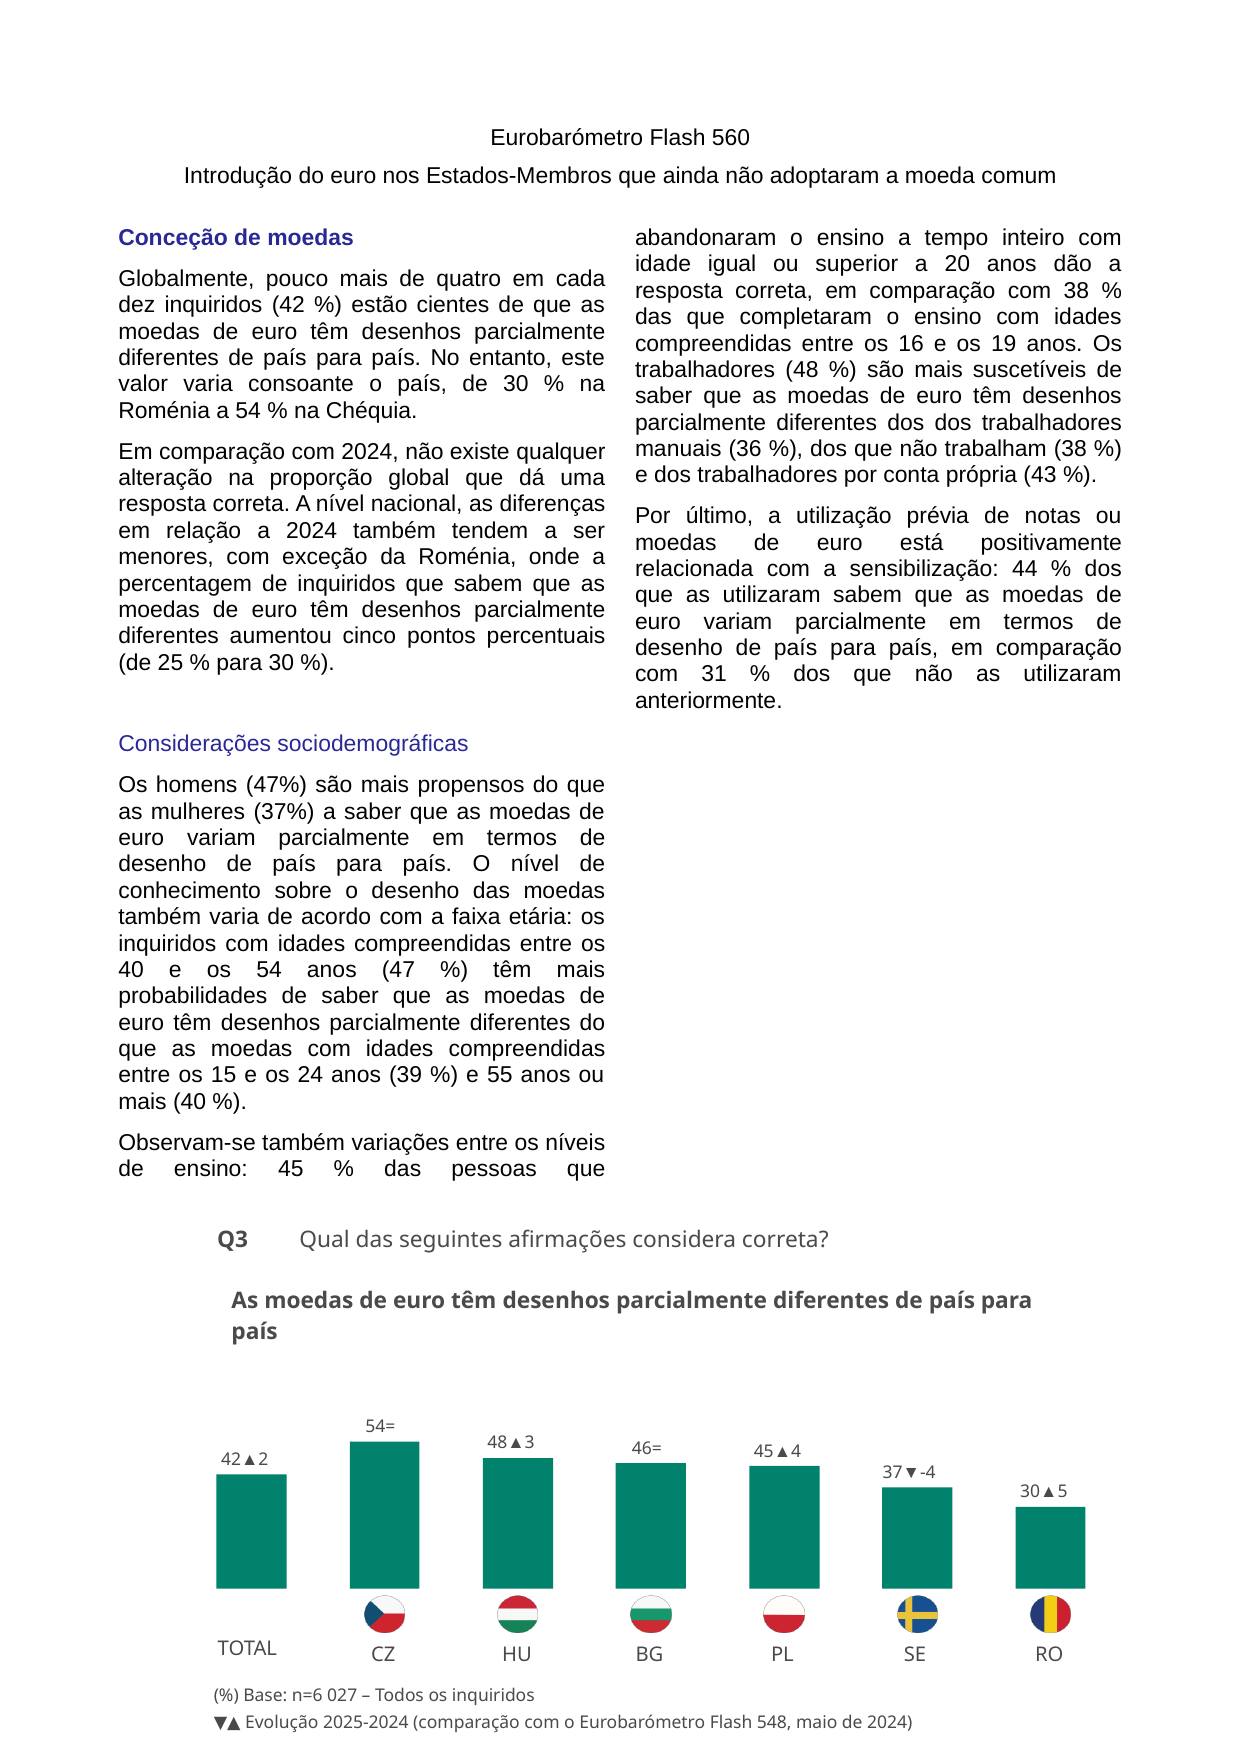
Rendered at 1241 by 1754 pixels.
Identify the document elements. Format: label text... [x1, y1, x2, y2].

picture [763, 1595, 805, 1633]
picture [497, 1595, 538, 1633]
text Globalmente, pouco mais de quatro em cada dez inquiridos (42 %) estão cientes de que as moedas de euro têm desenhos parcialmente diferentes de país para país. No entanto, este valor varia consoante o país, de 30 % na Roménia a 54 % na Chéquia. [118, 265, 605, 423]
text Os homens (47%) são mais propensos do que as mulheres (37%) a saber que as moedas de euro variam parcialmente em termos de desenho de país para país. O nível de conhecimento sobre o desenho das moedas também varia de acordo com a faixa etária: os inquiridos com idades compreendidas entre os 40 e os 54 anos (47 %) têm mais probabilidades de saber que as moedas de euro têm desenhos parcialmente diferentes do que as moedas com idades compreendidas entre os 15 e os 24 anos (39 %) e 55 anos ou mais (40 %). [118, 771, 605, 1114]
picture [364, 1595, 405, 1633]
text Por último, a utilização prévia de notas ou moedas de euro está positivamente relacionada com a sensibilização: 44 % dos que as utilizaram sabem que as moedas de euro variam parcialmente em termos de desenho de país para país, em comparação com 31 % dos que não as utilizaram anteriormente. [635, 502, 1122, 713]
picture [897, 1595, 938, 1633]
text Considerações sociodemográficas [118, 730, 605, 757]
text Observam-se também variações entre os níveis de ensino: 45 % das pessoas que [118, 1128, 605, 1181]
text Conceção de moedas [118, 224, 605, 250]
text abandonaram o ensino a tempo inteiro com idade igual ou superior a 20 anos dão a resposta correta, em comparação com 38 % das que completaram o ensino com idades compreendidas entre os 16 e os 19 anos. Os trabalhadores (48 %) são mais suscetíveis de saber que as moedas de euro têm desenhos parcialmente diferentes dos dos trabalhadores manuais (36 %), dos que não trabalham (38 %) e dos trabalhadores por conta própria (43 %). [635, 224, 1122, 488]
text Em comparação com 2024, não existe qualquer alteração na proporção global que dá uma resposta correta. A nível nacional, as diferenças em relação a 2024 também tendem a ser menores, com exceção da Roménia, onde a percentagem de inquiridos que sabem que as moedas de euro têm desenhos parcialmente diferentes aumentou cinco pontos percentuais (de 25 % para 30 %). [118, 438, 605, 675]
picture [1030, 1595, 1071, 1633]
picture [630, 1595, 672, 1633]
